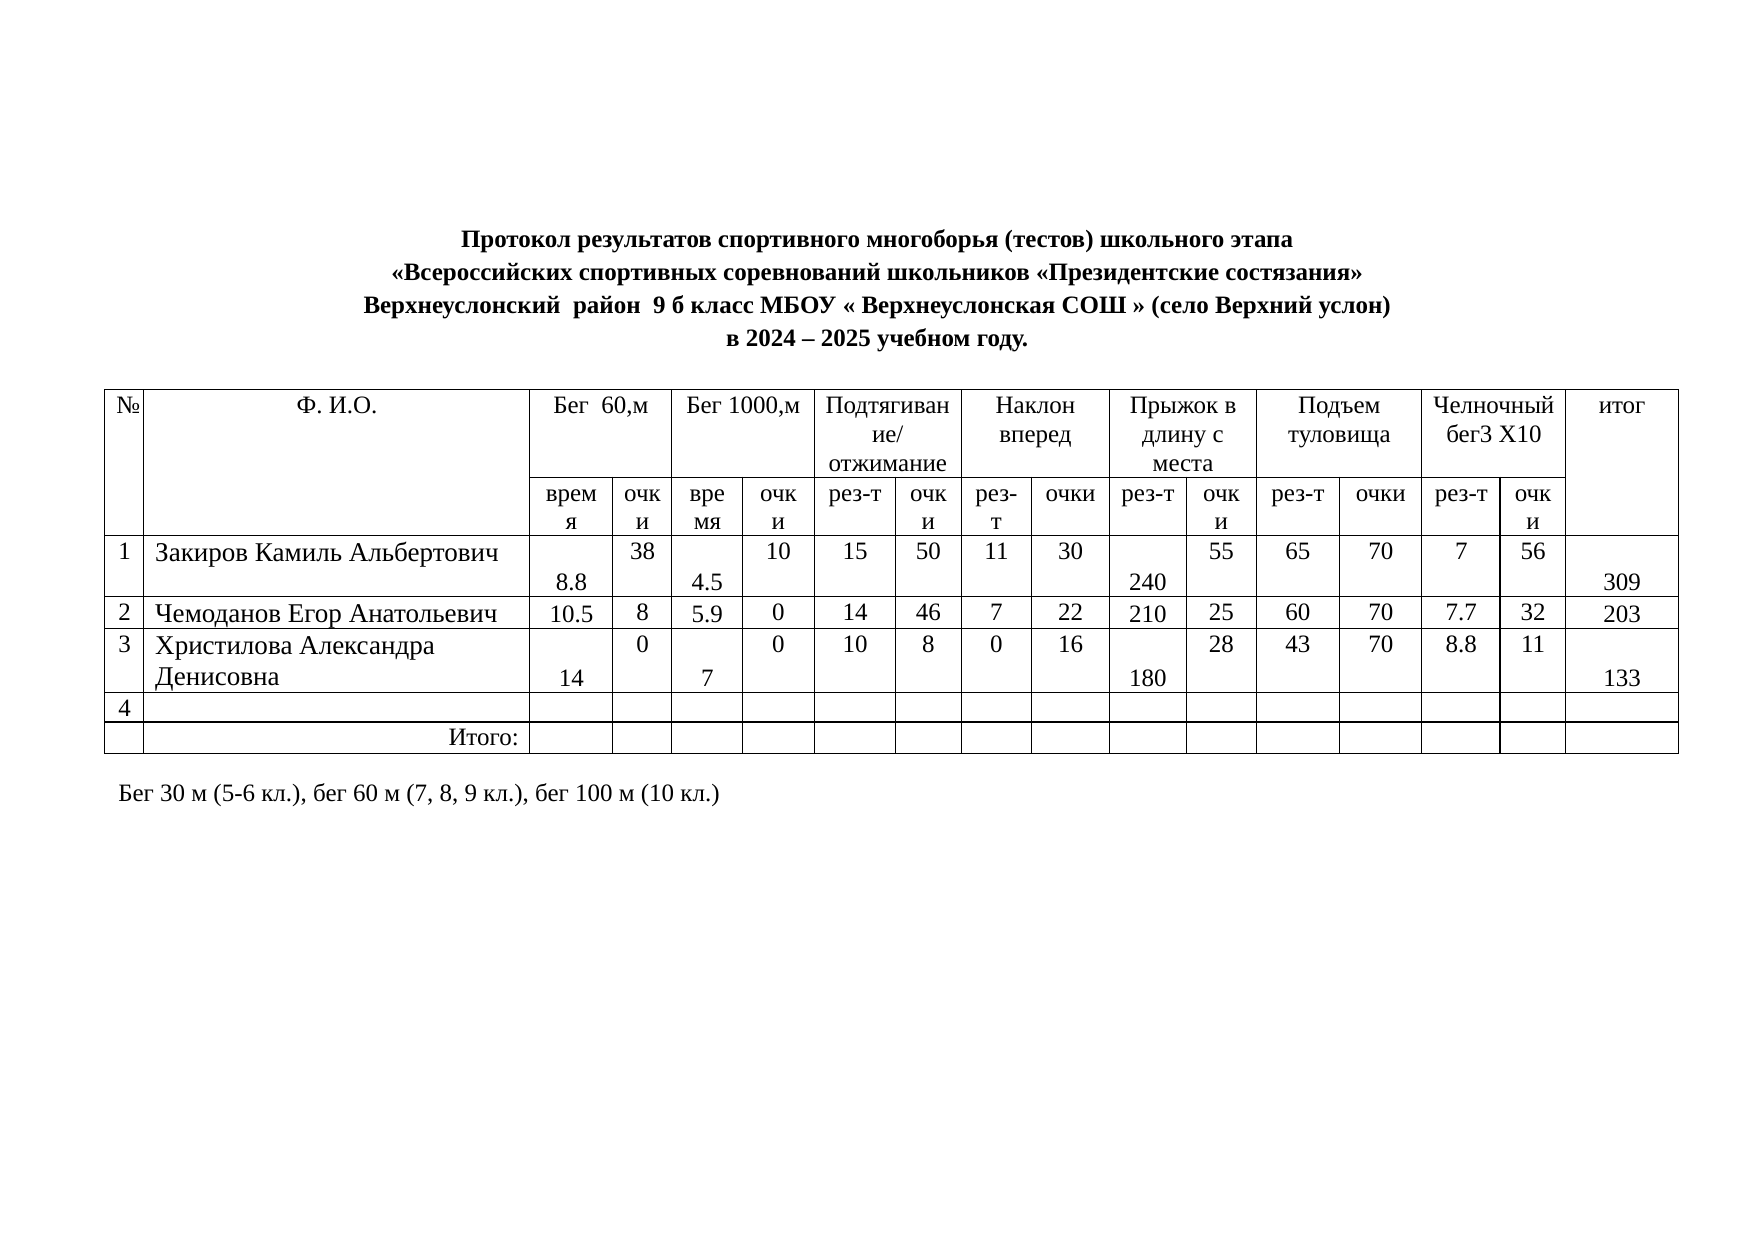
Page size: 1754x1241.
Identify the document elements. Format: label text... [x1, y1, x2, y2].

table_cell 43 [1257, 629, 1339, 692]
table_cell [144, 693, 529, 721]
table_cell [1340, 693, 1421, 721]
table_cell 0 [613, 629, 671, 692]
table_cell [530, 723, 612, 753]
table_cell [1340, 723, 1421, 753]
table_cell 7 [672, 629, 742, 692]
table_cell 32 [1501, 597, 1565, 628]
table_cell 30 [1032, 536, 1109, 596]
table_cell Чемоданов Егор Анатольевич [144, 597, 529, 628]
table_cell [105, 723, 143, 753]
table_cell [1187, 693, 1256, 721]
table_cell очки [896, 478, 961, 535]
table_cell очки [1187, 478, 1256, 535]
table_cell [1566, 693, 1678, 721]
table_cell [613, 723, 671, 753]
table_cell 65 [1257, 536, 1339, 596]
table_cell 180 [1110, 629, 1186, 692]
table_cell 203 [1566, 597, 1678, 628]
table_cell 25 [1187, 597, 1256, 628]
table_cell [1422, 693, 1499, 721]
table_header Челночный бег3 Х10 [1422, 390, 1565, 477]
table_cell очки [1340, 478, 1421, 535]
table_cell 16 [1032, 629, 1109, 692]
table_cell Закиров Камиль Альбертович [144, 536, 529, 596]
table_cell 50 [896, 536, 961, 596]
table_cell [1257, 723, 1339, 753]
table_cell 2 [105, 597, 143, 628]
table_cell рез-т [962, 478, 1031, 535]
table_cell рез-т [1422, 478, 1499, 535]
table_cell 3 [105, 629, 143, 692]
table_cell [896, 723, 961, 753]
table_header итог [1566, 390, 1678, 535]
table_cell 55 [1187, 536, 1256, 596]
table_cell 0 [743, 629, 814, 692]
table_cell [1110, 723, 1186, 753]
table_cell 70 [1340, 597, 1421, 628]
table_cell 8.8 [1422, 629, 1499, 692]
table_cell [815, 723, 895, 753]
table_cell 46 [896, 597, 961, 628]
table_cell Христилова Александра Денисовна [144, 629, 529, 692]
table_cell 240 [1110, 536, 1186, 596]
table_cell время [672, 478, 742, 535]
table_cell [1257, 693, 1339, 721]
table_cell 10.5 [530, 597, 612, 628]
table_header Подтягивание/ отжимание [815, 390, 961, 477]
table_cell 7.7 [1422, 597, 1499, 628]
text «Всероссийских спортивных соревнований школьников «Президентские состязания» [118, 257, 1636, 286]
table_cell 5.9 [672, 597, 742, 628]
table_cell 15 [815, 536, 895, 596]
table_cell 7 [962, 597, 1031, 628]
table_cell 8.8 [530, 536, 612, 596]
table_cell 70 [1340, 536, 1421, 596]
text Бег 30 м (5-6 кл.), бег 60 м (7, 8, 9 кл.), бег 100 м (10 кл.) [118, 778, 1636, 807]
table_cell [1566, 723, 1678, 753]
table_cell [962, 693, 1031, 721]
table_cell [1501, 693, 1565, 721]
table_cell 70 [1340, 629, 1421, 692]
table_cell 7 [1422, 536, 1499, 596]
table_cell 210 [1110, 597, 1186, 628]
table_header № [105, 390, 143, 535]
table_cell [743, 693, 814, 721]
table_cell [1032, 723, 1109, 753]
table_cell время [530, 478, 612, 535]
table_cell 60 [1257, 597, 1339, 628]
table_cell [743, 723, 814, 753]
table_cell [1501, 723, 1565, 753]
table_cell очки [1501, 478, 1565, 535]
table_cell очки [613, 478, 671, 535]
table_cell 38 [613, 536, 671, 596]
table_cell 0 [743, 597, 814, 628]
table_cell [896, 693, 961, 721]
table_cell 4.5 [672, 536, 742, 596]
text в 2024 – 2025 учебном году. [118, 323, 1636, 352]
table_cell очки [1032, 478, 1109, 535]
table_cell [1187, 723, 1256, 753]
table_cell 11 [962, 536, 1031, 596]
table_cell 8 [896, 629, 961, 692]
table_cell [613, 693, 671, 721]
table_cell [530, 693, 612, 721]
table_header Прыжок в длину с места [1110, 390, 1256, 477]
table_cell [1110, 693, 1186, 721]
table_header Наклон вперед [962, 390, 1109, 477]
table_header Подъем туловища [1257, 390, 1421, 477]
table_cell 22 [1032, 597, 1109, 628]
table_cell 8 [613, 597, 671, 628]
table_cell очки [743, 478, 814, 535]
text Протокол результатов спортивного многоборья (тестов) школьного этапа [118, 224, 1636, 253]
table_header Бег 1000,м [672, 390, 814, 477]
table_cell 11 [1501, 629, 1565, 692]
table_cell 14 [815, 597, 895, 628]
table_cell рез-т [1257, 478, 1339, 535]
table_cell 1 [105, 536, 143, 596]
table_cell 0 [962, 629, 1031, 692]
table_cell 28 [1187, 629, 1256, 692]
table_cell 4 [105, 693, 143, 721]
table_cell [962, 723, 1031, 753]
table_cell 133 [1566, 629, 1678, 692]
table_header Ф. И.О. [144, 390, 529, 535]
table_cell 309 [1566, 536, 1678, 596]
table_header Бег 60,м [530, 390, 671, 477]
table_cell 14 [530, 629, 612, 692]
table_cell [672, 693, 742, 721]
table_cell рез-т [815, 478, 895, 535]
table_cell 56 [1501, 536, 1565, 596]
table_cell Итого: [144, 723, 529, 753]
text Верхнеуслонский район 9 б класс МБОУ « Верхнеуслонская СОШ » (село Верхний услон) [118, 290, 1636, 319]
table_cell [815, 693, 895, 721]
table_cell [1422, 723, 1499, 753]
table_cell [1032, 693, 1109, 721]
table_cell рез-т [1110, 478, 1186, 535]
table_cell 10 [815, 629, 895, 692]
table_cell [672, 723, 742, 753]
table_cell 10 [743, 536, 814, 596]
